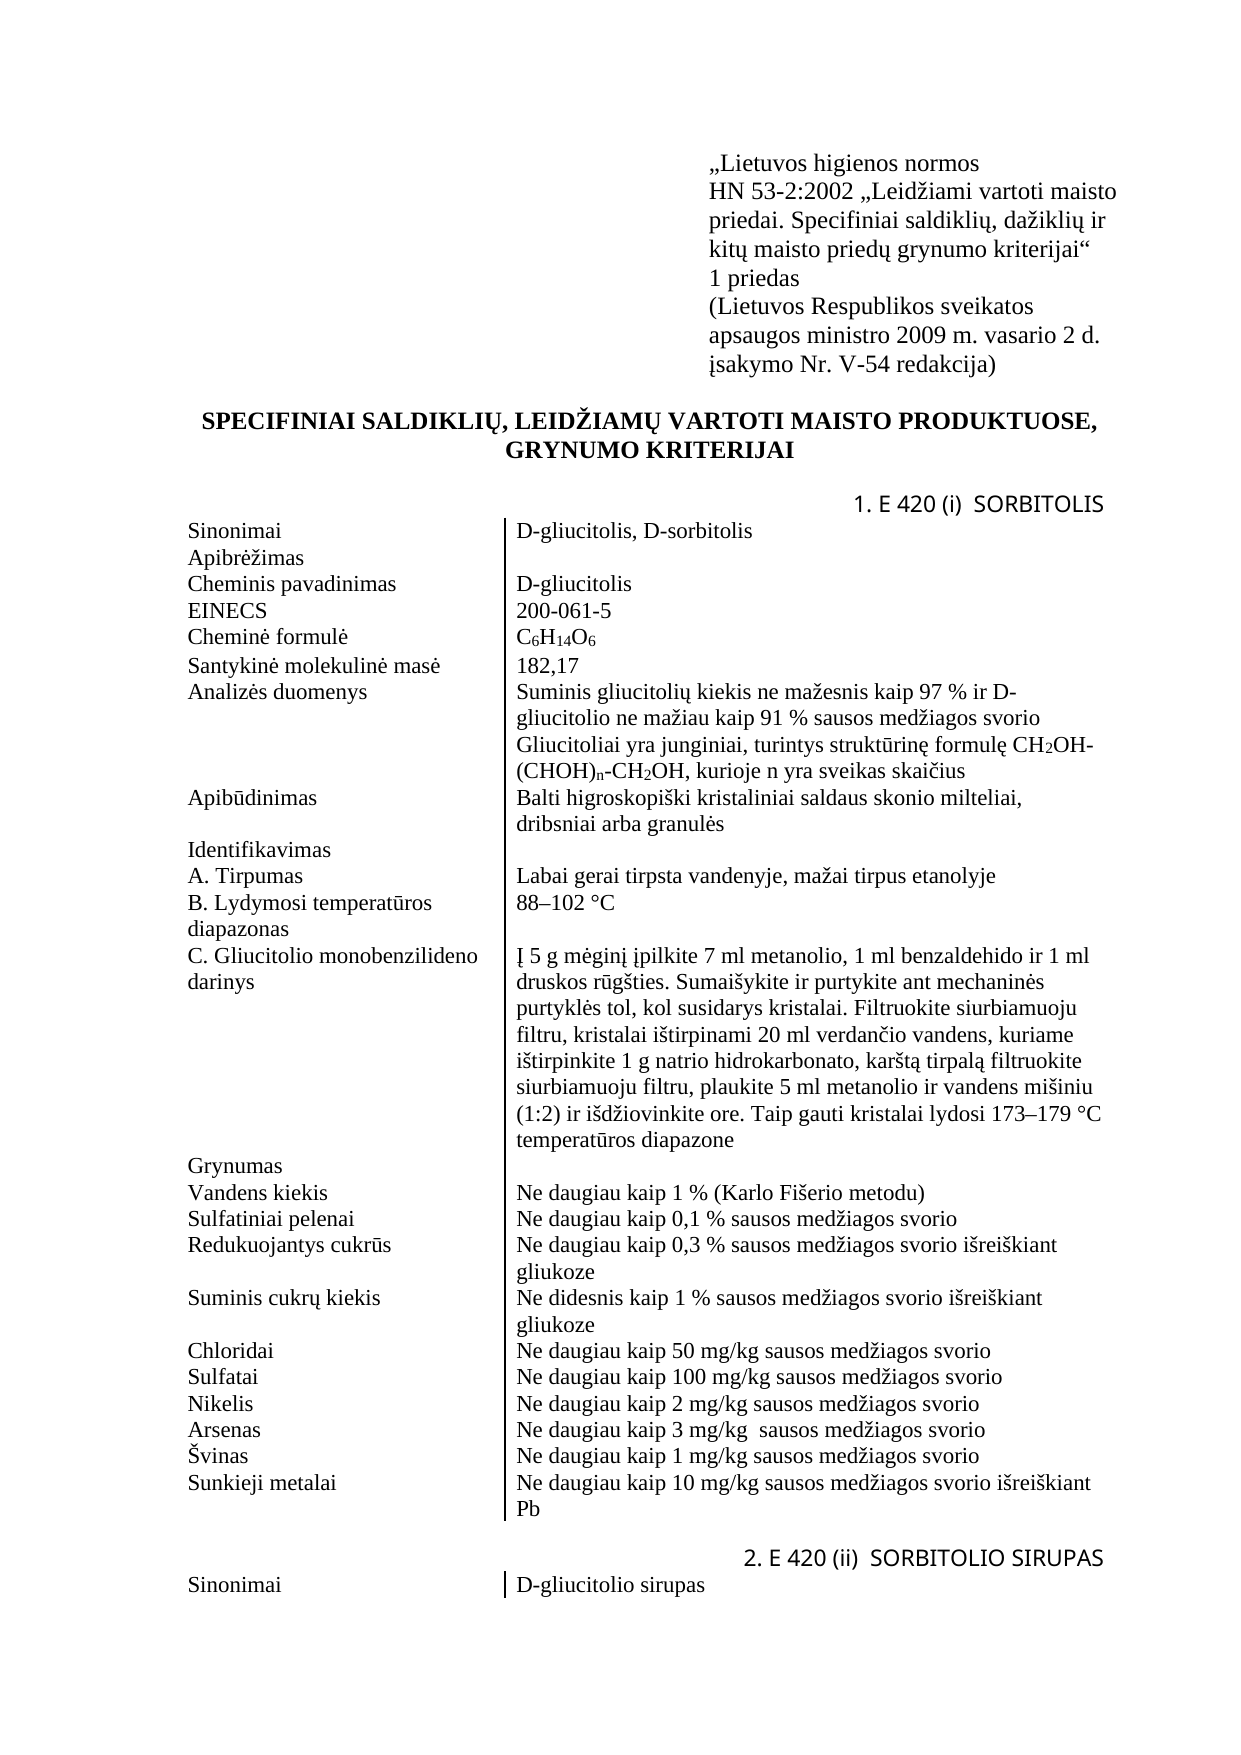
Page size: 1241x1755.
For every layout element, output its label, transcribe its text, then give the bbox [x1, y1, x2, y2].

table_cell Ne daugiau kaip 2 mg/kg sausos medžiagos svorio [506, 1390, 1115, 1416]
text SPECIFINIAI SALDIKLIŲ, LEIDŽIAMŲ VARTOTI MAISTO PRODUKTUOSE, GRYNUMO KRITERIJAI [177, 406, 1122, 464]
table_cell [1115, 836, 1119, 863]
table_cell [1115, 1179, 1119, 1205]
table_cell Labai gerai tirpsta vandenyje, mažai tirpus etanolyje [506, 863, 1115, 889]
table_cell Sulfatiniai pelenai [176, 1205, 504, 1232]
table_cell [1115, 1443, 1119, 1469]
table_cell [1115, 678, 1119, 783]
table_cell [1119, 1284, 1126, 1337]
table_cell [1119, 1179, 1126, 1205]
table_cell Redukuojantys cukrūs [176, 1232, 504, 1284]
table_cell 2. E 420 (ii) SORBITOLIO SIRUPAS [176, 1521, 1115, 1571]
table_cell Cheminė formulė [176, 623, 504, 652]
text apsaugos ministro 2009 m. vasario 2 d. [177, 320, 1122, 349]
table_cell [1119, 678, 1126, 783]
table_cell Švinas [176, 1443, 504, 1469]
table_cell Sunkieji metalai [176, 1469, 504, 1521]
table_cell Chloridai [176, 1337, 504, 1363]
table_cell [1115, 652, 1119, 678]
table_cell [1115, 1284, 1119, 1337]
table_cell [1119, 1153, 1126, 1179]
text įsakymo Nr. V-54 redakcija) [177, 349, 1122, 378]
table_cell Arsenas [176, 1416, 504, 1442]
table_cell B. Lydymosi temperatūros diapazonas [176, 889, 504, 942]
text kitų maisto priedų grynumo kriterijai“ [177, 234, 1122, 263]
table_cell [1115, 889, 1119, 942]
table_cell [1119, 836, 1126, 863]
table_cell 200-061-5 [506, 597, 1115, 623]
table_cell Apibūdinimas [176, 784, 504, 836]
table_cell [1115, 1469, 1119, 1521]
table_cell Cheminis pavadinimas [176, 570, 504, 597]
table_header [1115, 493, 1119, 518]
text 1 priedas [177, 263, 1122, 291]
table_cell [1115, 597, 1119, 623]
table_cell [506, 836, 1115, 863]
table_cell [1115, 623, 1119, 652]
table_cell Analizės duomenys [176, 678, 504, 783]
table_cell [1119, 1521, 1126, 1571]
table_cell [1115, 1337, 1119, 1363]
table_cell Sinonimai [176, 1571, 504, 1598]
table_cell [1115, 1205, 1119, 1232]
table_cell [1115, 1363, 1119, 1390]
table_cell [1119, 570, 1126, 597]
table_cell [1115, 518, 1119, 544]
table_cell [1119, 1416, 1126, 1442]
table_cell Ne daugiau kaip 50 mg/kg sausos medžiagos svorio [506, 1337, 1115, 1363]
table_cell [1115, 1153, 1119, 1179]
table_cell Ne daugiau kaip 0,1 % sausos medžiagos svorio [506, 1205, 1115, 1232]
table_cell Grynumas [176, 1153, 504, 1179]
table_cell 88–102 °C [506, 889, 1115, 942]
table_cell Santykinė molekulinė masė [176, 652, 504, 678]
table_cell [1119, 1205, 1126, 1232]
table_cell [1119, 889, 1126, 942]
table_cell [1119, 1363, 1126, 1390]
table_cell Apibrėžimas [176, 544, 504, 570]
table_cell [1115, 942, 1119, 1152]
table_cell [1119, 863, 1126, 889]
table_cell Balti higroskopiški kristaliniai saldaus skonio milteliai, dribsniai arba granulės [506, 784, 1115, 836]
table_cell [1119, 597, 1126, 623]
table_cell Ne daugiau kaip 10 mg/kg sausos medžiagos svorio išreiškiant Pb [506, 1469, 1115, 1521]
table_header [1119, 493, 1126, 518]
table_header 1. E 420 (i) SORBITOLIS [176, 493, 1115, 518]
table_cell [1115, 1232, 1119, 1284]
table_cell [506, 544, 1115, 570]
table_cell [1115, 570, 1119, 597]
table_cell Ne daugiau kaip 1 % (Karlo Fišerio metodu) [506, 1179, 1115, 1205]
table_cell [1115, 1571, 1119, 1598]
table_cell Identifikavimas [176, 836, 504, 863]
table_cell Į 5 g mėginį įpilkite 7 ml metanolio, 1 ml benzaldehido ir 1 ml druskos rūgšties. Sumaišykite ir purtykite ant mechaninės purtyklės tol, kol susidarys kristalai. Filtruokite siurbiamuoju filtru, kristalai ištirpinami 20 ml verdančio vandens, kuriame ištirpinkite 1 g natrio hidrokarbonato, karštą tirpalą filtruokite siurbiamuoju filtru, plaukite 5 ml metanolio ir vandens mišiniu (1:2) ir išdžiovinkite ore. Taip gauti kristalai lydosi 173–179 °C temperatūros diapazone [506, 942, 1115, 1152]
table_cell D-gliucitolis, D-sorbitolis [506, 518, 1115, 544]
table_cell EINECS [176, 597, 504, 623]
table_cell [1119, 1469, 1126, 1521]
table_cell [1115, 784, 1119, 836]
table_cell C. Gliucitolio monobenzilideno darinys [176, 942, 504, 1152]
table_cell Sulfatai [176, 1363, 504, 1390]
table_cell D-gliucitolio sirupas [506, 1571, 1115, 1598]
table_cell Ne daugiau kaip 3 mg/kg sausos medžiagos svorio [506, 1416, 1115, 1442]
table_cell Nikelis [176, 1390, 504, 1416]
table_cell [1119, 784, 1126, 836]
text priedai. Specifiniai saldiklių, dažiklių ir [177, 205, 1122, 234]
table_cell [1119, 544, 1126, 570]
table_cell [506, 1153, 1115, 1179]
table_cell Ne daugiau kaip 1 mg/kg sausos medžiagos svorio [506, 1443, 1115, 1469]
table_cell Suminis gliucitolių kiekis ne mažesnis kaip 97 % ir D- gliucitolio ne mažiau kaip 91 % sausos medžiagos svorio Gliucitoliai yra junginiai, turintys struktūrinę formulę CH2OH-(CHOH)n-CH2OH, kurioje n yra sveikas skaičius [506, 678, 1115, 783]
table_cell D-gliucitolis [506, 570, 1115, 597]
table_cell [1119, 652, 1126, 678]
table_cell Ne daugiau kaip 0,3 % sausos medžiagos svorio išreiškiant gliukoze [506, 1232, 1115, 1284]
table_cell [1119, 942, 1126, 1152]
table_cell C6H14O6 [506, 623, 1115, 652]
table_cell Ne daugiau kaip 100 mg/kg sausos medžiagos svorio [506, 1363, 1115, 1390]
table_cell [1115, 863, 1119, 889]
text „Lietuvos higienos normos [177, 148, 1122, 176]
table_cell [1119, 1571, 1126, 1598]
table_cell [1119, 623, 1126, 652]
text (Lietuvos Respublikos sveikatos [177, 291, 1122, 320]
table_cell 182,17 [506, 652, 1115, 678]
table_cell [1115, 1390, 1119, 1416]
table_cell [1115, 544, 1119, 570]
table_cell [1119, 1390, 1126, 1416]
table_cell Ne didesnis kaip 1 % sausos medžiagos svorio išreiškiant gliukoze [506, 1284, 1115, 1337]
table_cell [1119, 1443, 1126, 1469]
table_cell [1119, 1232, 1126, 1284]
table_cell [1119, 518, 1126, 544]
table_cell [1119, 1337, 1126, 1363]
table_cell [1115, 1416, 1119, 1442]
text HN 53-2:2002 „Leidžiami vartoti maisto [177, 176, 1122, 205]
table_cell A. Tirpumas [176, 863, 504, 889]
table_cell Suminis cukrų kiekis [176, 1284, 504, 1337]
table_cell Sinonimai [176, 518, 504, 544]
table_cell [1115, 1521, 1119, 1571]
table_cell Vandens kiekis [176, 1179, 504, 1205]
